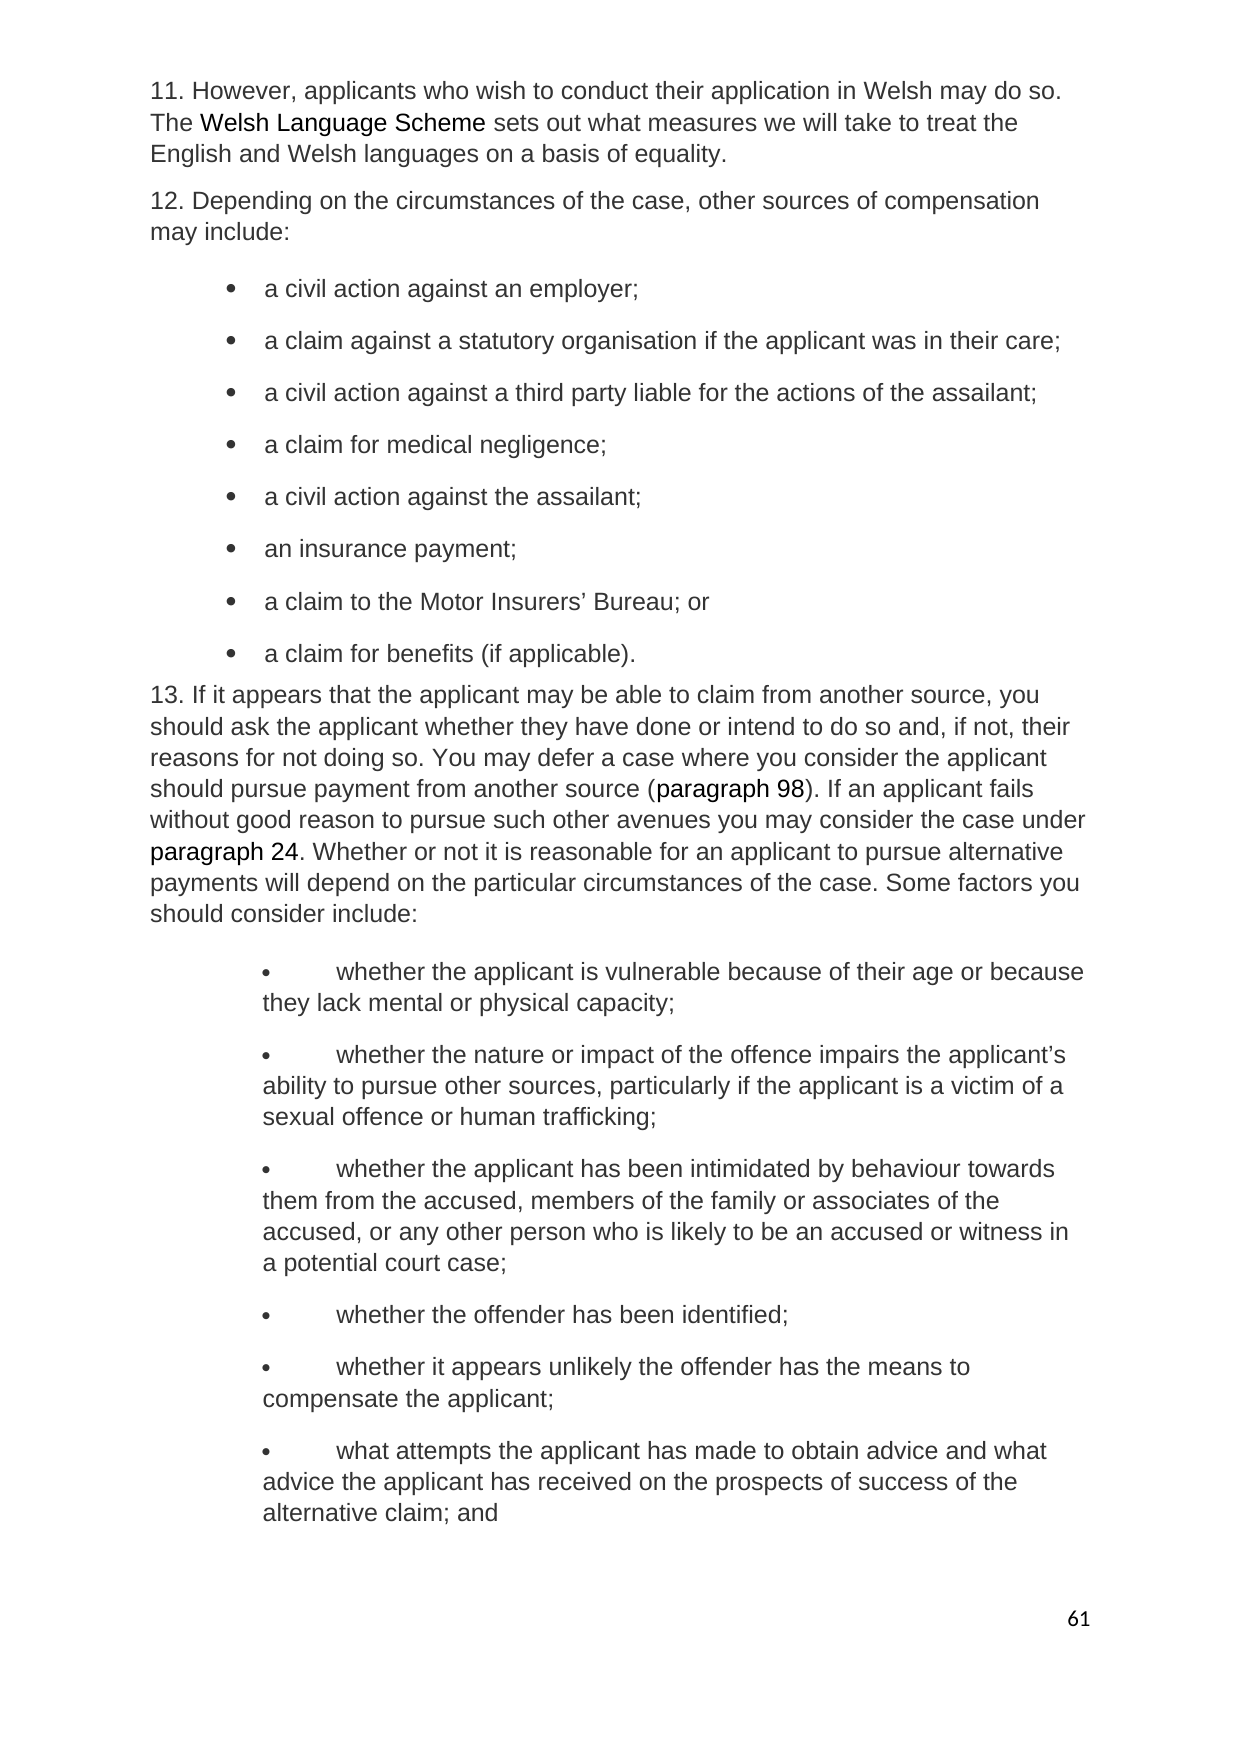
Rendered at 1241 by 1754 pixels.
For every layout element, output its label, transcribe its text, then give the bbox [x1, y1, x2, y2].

list an insurance payment; [227, 532, 1090, 563]
text 11. However, applicants who wish to conduct their application in Welsh may do so. The Welsh Language Scheme sets out what measures we will take to treat the English and Welsh languages on a basis of equality. [150, 74, 1090, 167]
list what attempts the applicant has made to obtain advice and what advice the applicant has received on the prospects of success of the alternative claim; and [262, 1433, 1090, 1527]
list whether it appears unlikely the offender has the means to compensate the applicant; [262, 1350, 1090, 1412]
list whether the applicant is vulnerable because of their age or because they lack mental or physical capacity; [262, 954, 1090, 1016]
list a civil action against a third party liable for the actions of the assailant; [227, 376, 1090, 407]
list whether the applicant has been intimidated by behaviour towards them from the accused, members of the family or associates of the accused, or any other person who is likely to be an accused or witness in a potential court case; [262, 1152, 1090, 1277]
list a claim for benefits (if applicable). [227, 636, 1090, 667]
list whether the offender has been identified; [262, 1298, 1090, 1329]
list a civil action against an employer; [227, 272, 1090, 303]
text 12. Depending on the circumstances of the case, other sources of compensation may include: [150, 183, 1090, 246]
list a claim against a statutory organisation if the applicant was in their care; [227, 324, 1090, 355]
text 13. If it appears that the applicant may be able to claim from another source, you should ask the applicant whether they have done or intend to do so and, if not, their reasons for not doing so. You may defer a case where you consider the applicant should pursue payment from another source (paragraph 98). If an applicant fails without good reason to pursue such other avenues you may consider the case under paragraph 24. Whether or not it is reasonable for an applicant to pursue alternative payments will depend on the particular circumstances of the case. Some factors you should consider include: [150, 678, 1090, 928]
list a claim to the Motor Insurers’ Bureau; or [227, 584, 1090, 615]
list a civil action against the assailant; [227, 480, 1090, 511]
list a claim for medical negligence; [227, 428, 1090, 459]
list whether the nature or impact of the offence impairs the applicant’s ability to pursue other sources, particularly if the applicant is a victim of a sexual offence or human trafficking; [262, 1037, 1090, 1131]
